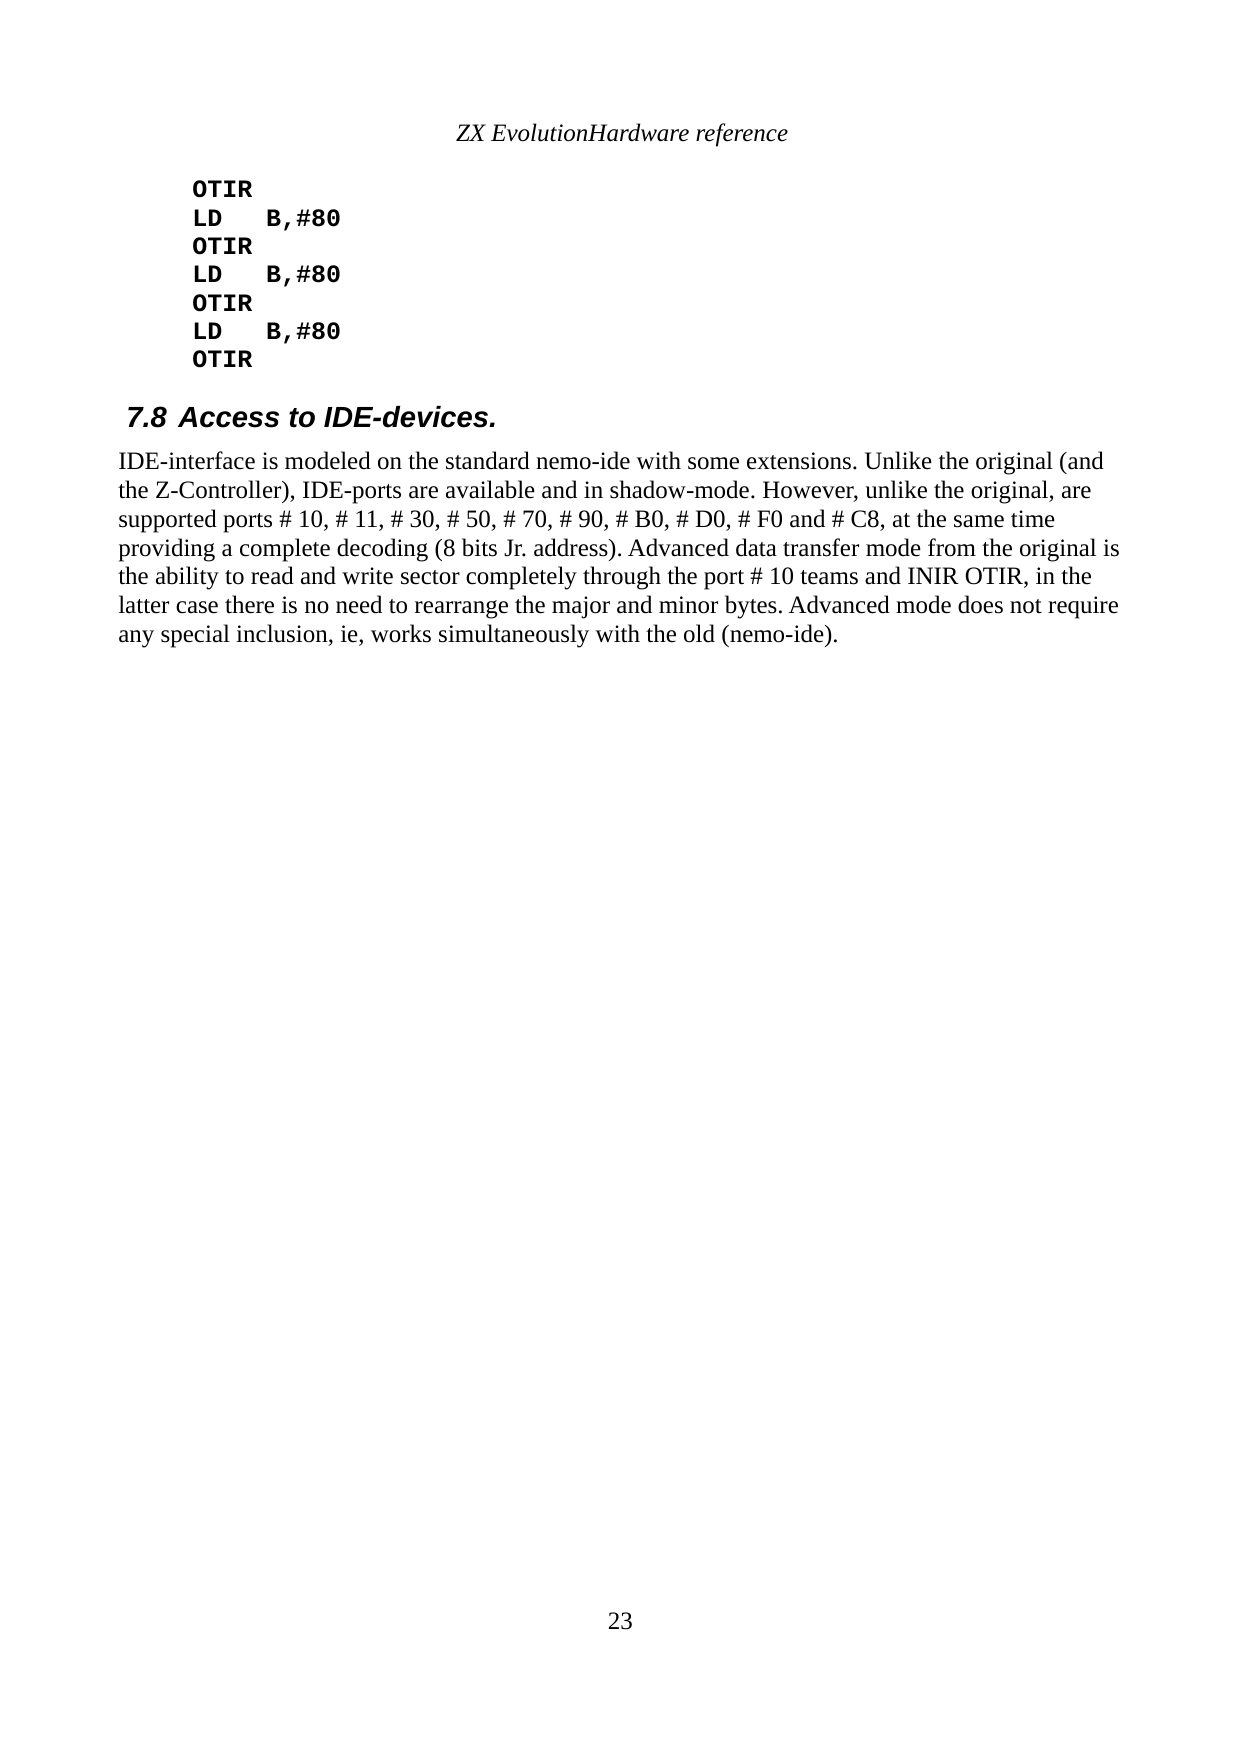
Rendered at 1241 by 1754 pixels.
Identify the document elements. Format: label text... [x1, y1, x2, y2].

text LD B,#80 [118, 205, 1122, 234]
text OTIR [118, 177, 1122, 205]
text OTIR [118, 290, 1122, 319]
subtitle Access to IDE-devices. [118, 400, 1122, 434]
text LD B,#80 [118, 262, 1122, 290]
text OTIR [118, 347, 1122, 375]
text IDE-interface is modeled on the standard nemo-ide with some extensions. Unlike the original (and the Z-Controller), IDE-ports are available and in shadow-mode. However, unlike the original, are supported ports # 10, # 11, # 30, # 50, # 70, # 90, # B0, # D0, # F0 and # C8, at the same time providing a complete decoding (8 bits Jr. address). Advanced data transfer mode from the original is the ability to read and write sector completely through the port # 10 teams and INIR OTIR, in the latter case there is no need to rearrange the major and minor bytes. Advanced mode does not require any special inclusion, ie, works simultaneously with the old (nemo-ide). [118, 446, 1122, 648]
text LD B,#80 [118, 319, 1122, 347]
text OTIR [118, 234, 1122, 262]
